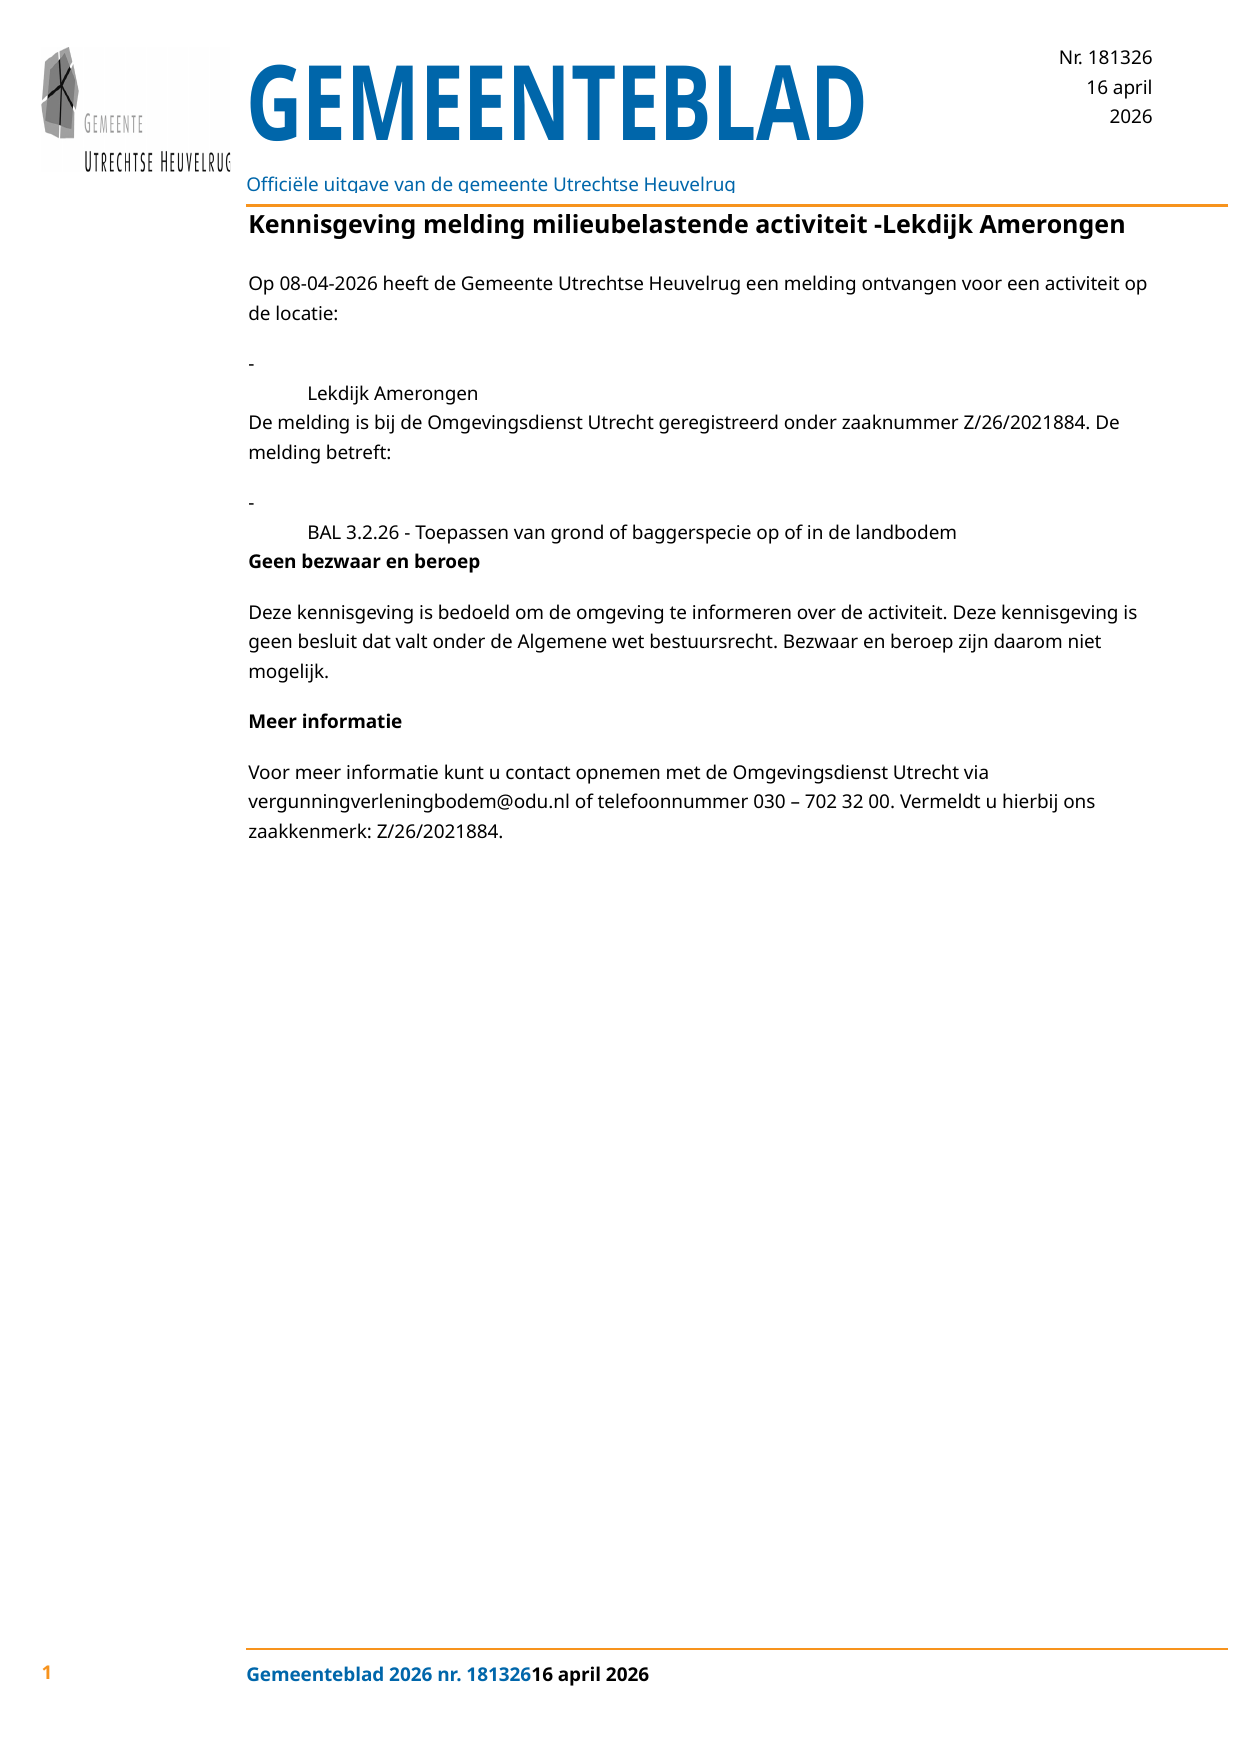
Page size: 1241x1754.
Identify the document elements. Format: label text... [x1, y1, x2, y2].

text De melding is bij de Omgevingsdienst Utrecht geregistreerd onder zaaknummer Z/26/2021884. De melding betreft: [248, 409, 1152, 465]
picture [41, 47, 231, 172]
text Kennisgeving melding milieubelastende activiteit -Lekdijk Amerongen [248, 207, 1152, 241]
text Deze kennisgeving is bedoeld om de omgeving te informeren over de activiteit. Deze kennisgeving is geen besluit dat valt onder de Algemene wet bestuursrecht. Bezwaar en beroep zijn daarom niet mogelijk. [248, 599, 1152, 684]
text Op 08-04-2026 heeft de Gemeente Utrechtse Heuvelrug een melding ontvangen voor een activiteit op de locatie: [248, 270, 1152, 326]
text Meer informatie [248, 709, 1152, 734]
list BAL 3.2.26 - Toepassen van grond of baggerspecie op of in de landbodem [248, 519, 1152, 545]
text Voor meer informatie kunt u contact opnemen met de Omgevingsdienst Utrecht via vergunningverleningbodem@odu.nl of telefoonnummer 030 – 702 32 00. Vermeldt u hierbij ons zaakkenmerk: Z/26/2021884. [248, 759, 1152, 844]
list Lekdijk Amerongen [248, 380, 1152, 406]
text Geen bezwaar en beroep [248, 549, 1152, 574]
